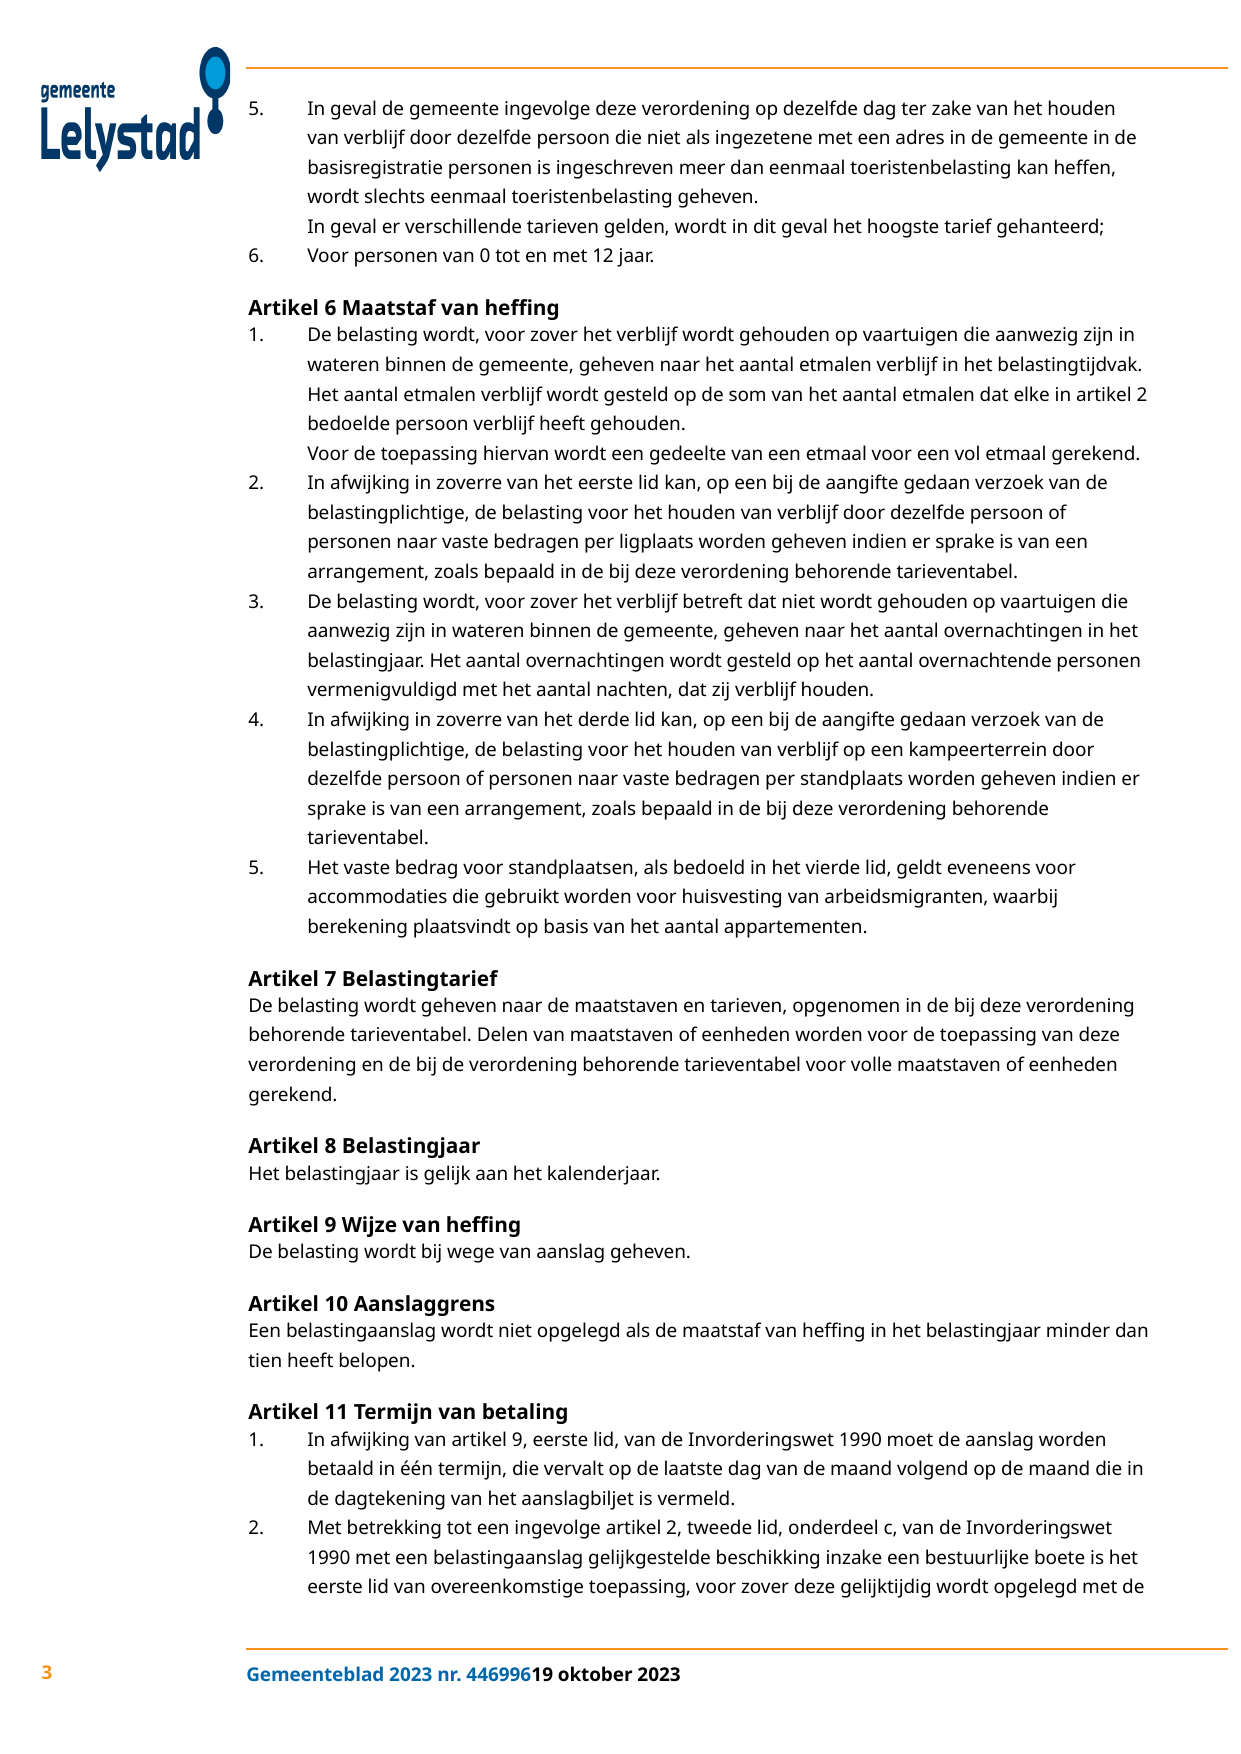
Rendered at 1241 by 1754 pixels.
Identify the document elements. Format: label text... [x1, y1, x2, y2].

list In afwijking in zoverre van het derde lid kan, op een bij de aangifte gedaan verzoek van de belastingplichtige, de belasting voor het houden van verblijf op een kampeerterrein door dezelfde persoon of personen naar vaste bedragen per standplaats worden geheven indien er sprake is van een arrangement, zoals bepaald in de bij deze verordening behorende tarieventabel. [248, 706, 1152, 850]
list De belasting wordt, voor zover het verblijf betreft dat niet wordt gehouden op vaartuigen die aanwezig zijn in wateren binnen de gemeente, geheven naar het aantal overnachtingen in het belastingjaar. Het aantal overnachtingen wordt gesteld op het aantal overnachtende personen vermenigvuldigd met het aantal nachten, dat zij verblijf houden. [248, 588, 1152, 702]
text De belasting wordt bij wege van aanslag geheven. [248, 1238, 1152, 1264]
list In afwijking in zoverre van het eerste lid kan, op een bij de aangifte gedaan verzoek van de belastingplichtige, de belasting voor het houden van verblijf door dezelfde persoon of personen naar vaste bedragen per ligplaats worden geheven indien er sprake is van een arrangement, zoals bepaald in de bij deze verordening behorende tarieventabel. [248, 469, 1152, 584]
picture [41, 47, 231, 172]
text Artikel 8 Belastingjaar [248, 1131, 1152, 1160]
text Artikel 11 Termijn van betaling [248, 1397, 1152, 1426]
text De belasting wordt geheven naar de maatstaven en tarieven, opgenomen in de bij deze verordening behorende tarieventabel. Delen van maatstaven of eenheden worden voor de toepassing van deze verordening en de bij de verordening behorende tarieventabel voor volle maatstaven of eenheden gerekend. [248, 992, 1152, 1107]
list Het vaste bedrag voor standplaatsen, als bedoeld in het vierde lid, geldt eveneens voor accommodaties die gebruikt worden voor huisvesting van arbeidsmigranten, waarbij berekening plaatsvindt op basis van het aantal appartementen. [248, 854, 1152, 939]
list In afwijking van artikel 9, eerste lid, van de Invorderingswet 1990 moet de aanslag worden betaald in één termijn, die vervalt op de laatste dag van de maand volgend op de maand die in de dagtekening van het aanslagbiljet is vermeld. [248, 1426, 1152, 1511]
list Met betrekking tot een ingevolge artikel 2, tweede lid, onderdeel c, van de Invorderingswet 1990 met een belastingaanslag gelijkgestelde beschikking inzake een bestuurlijke boete is het eerste lid van overeenkomstige toepassing, voor zover deze gelijktijdig wordt opgelegd met de [248, 1514, 1152, 1599]
text Artikel 9 Wijze van heffing [248, 1210, 1152, 1238]
list In geval de gemeente ingevolge deze verordening op dezelfde dag ter zake van het houden van verblijf door dezelfde persoon die niet als ingezetene met een adres in de gemeente in de basisregistratie personen is ingeschreven meer dan eenmaal toeristenbelasting kan heffen, wordt slechts eenmaal toeristenbelasting geheven. [248, 95, 1152, 209]
list Voor de toepassing hiervan wordt een gedeelte van een etmaal voor een vol etmaal gerekend. [248, 440, 1152, 466]
list Voor personen van 0 tot en met 12 jaar. [248, 243, 1152, 268]
text Artikel 7 Belastingtarief [248, 964, 1152, 992]
text Artikel 10 Aanslaggrens [248, 1289, 1152, 1317]
list In geval er verschillende tarieven gelden, wordt in dit geval het hoogste tarief gehanteerd; [248, 213, 1152, 239]
text Een belastingaanslag wordt niet opgelegd als de maatstaf van heffing in het belastingjaar minder dan tien heeft belopen. [248, 1317, 1152, 1373]
text Artikel 6 Maatstaf van heffing [248, 293, 1152, 322]
list De belasting wordt, voor zover het verblijf wordt gehouden op vaartuigen die aanwezig zijn in wateren binnen de gemeente, geheven naar het aantal etmalen verblijf in het belastingtijdvak. Het aantal etmalen verblijf wordt gesteld op de som van het aantal etmalen dat elke in artikel 2 bedoelde persoon verblijf heeft gehouden. [248, 322, 1152, 436]
text Het belastingjaar is gelijk aan het kalenderjaar. [248, 1160, 1152, 1185]
